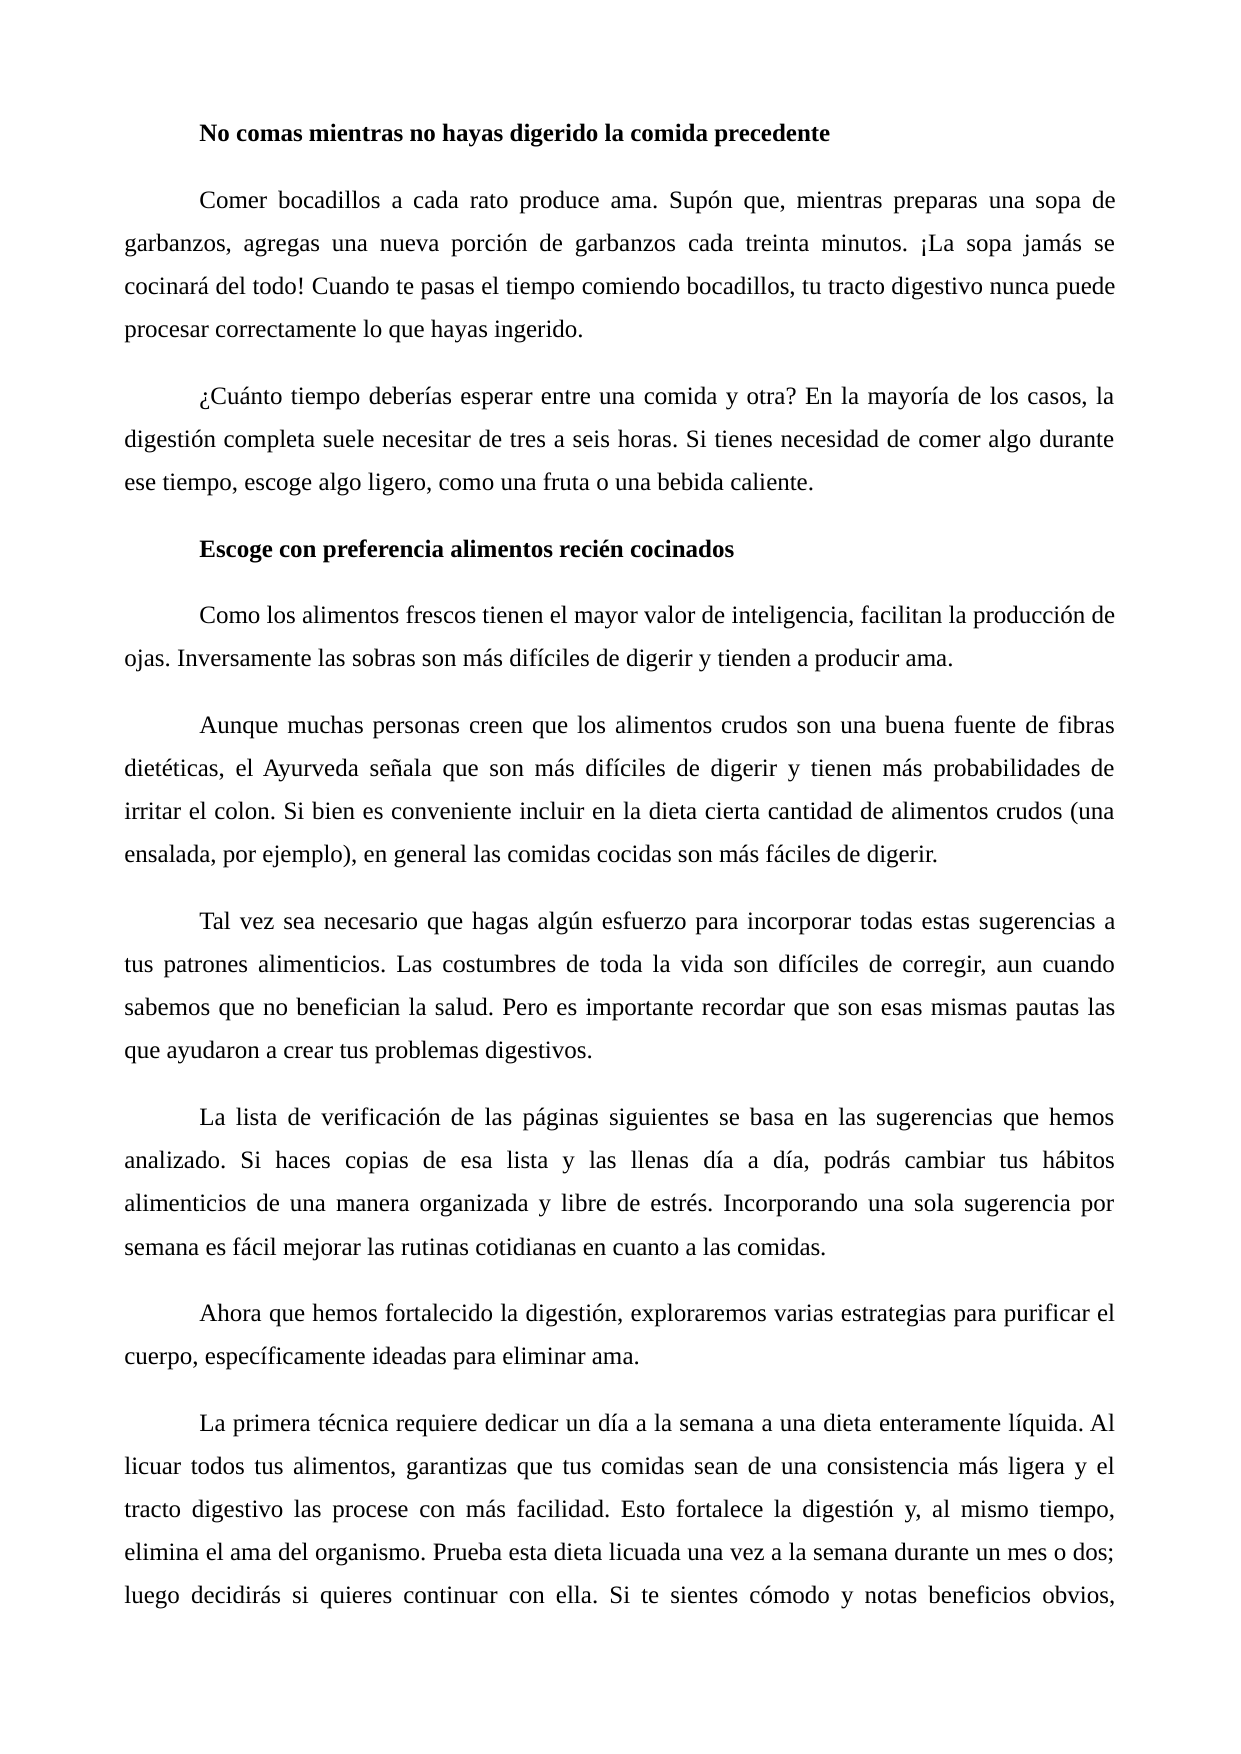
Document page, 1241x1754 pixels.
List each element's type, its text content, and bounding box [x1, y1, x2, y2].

text Ahora que hemos fortalecido la digestión, exploraremos varias estrategias para purificar el cuerpo, específicamente ideadas para eliminar ama. [124, 1298, 1116, 1370]
text Tal vez sea necesario que hagas algún esfuerzo para incorporar todas estas sugerencias a tus patrones alimenticios. Las costumbres de toda la vida son difíciles de corregir, aun cuando sabemos que no benefician la salud. Pero es importante recordar que son esas mismas pautas las que ayudaron a crear tus problemas digestivos. [124, 906, 1116, 1064]
text La lista de verificación de las páginas siguientes se basa en las sugerencias que hemos analizado. Si haces copias de esa lista y las llenas día a día, podrás cambiar tus hábitos alimenticios de una manera organizada y libre de estrés. Incorporando una sola sugerencia por semana es fácil mejorar las rutinas cotidianas en cuanto a las comidas. [124, 1102, 1116, 1260]
text No comas mientras no hayas digerido la comida precedente [124, 118, 1116, 147]
text Aunque muchas personas creen que los alimentos crudos son una buena fuente de fibras dietéticas, el Ayurveda señala que son más difíciles de digerir y tienen más probabilidades de irritar el colon. Si bien es conveniente incluir en la dieta cierta cantidad de alimentos crudos (una ensalada, por ejemplo), en general las comidas cocidas son más fáciles de digerir. [124, 710, 1116, 868]
text Comer bocadillos a cada rato produce ama. Supón que, mientras preparas una sopa de garbanzos, agregas una nueva porción de garbanzos cada treinta minutos. ¡La sopa jamás se cocinará del todo! Cuando te pasas el tiempo comiendo bocadillos, tu tracto digestivo nunca puede procesar correctamente lo que hayas ingerido. [124, 185, 1116, 343]
text La primera técnica requiere dedicar un día a la semana a una dieta enteramente líquida. Al licuar todos tus alimentos, garantizas que tus comidas sean de una consistencia más ligera y el tracto digestivo las procese con más facilidad. Esto fortalece la digestión y, al mismo tiempo, elimina el ama del organismo. Prueba esta dieta licuada una vez a la semana durante un mes o dos; luego decidirás si quieres continuar con ella. Si te sientes cómodo y notas beneficios obvios, [124, 1408, 1116, 1609]
text Como los alimentos frescos tienen el mayor valor de inteligencia, facilitan la producción de ojas. Inversamente las sobras son más difíciles de digerir y tienden a producir ama. [124, 600, 1116, 672]
text ¿Cuánto tiempo deberías esperar entre una comida y otra? En la mayoría de los casos, la digestión completa suele necesitar de tres a seis horas. Si tienes necesidad de comer algo durante ese tiempo, escoge algo ligero, como una fruta o una bebida caliente. [124, 381, 1116, 496]
text Escoge con preferencia alimentos recién cocinados [124, 534, 1116, 562]
